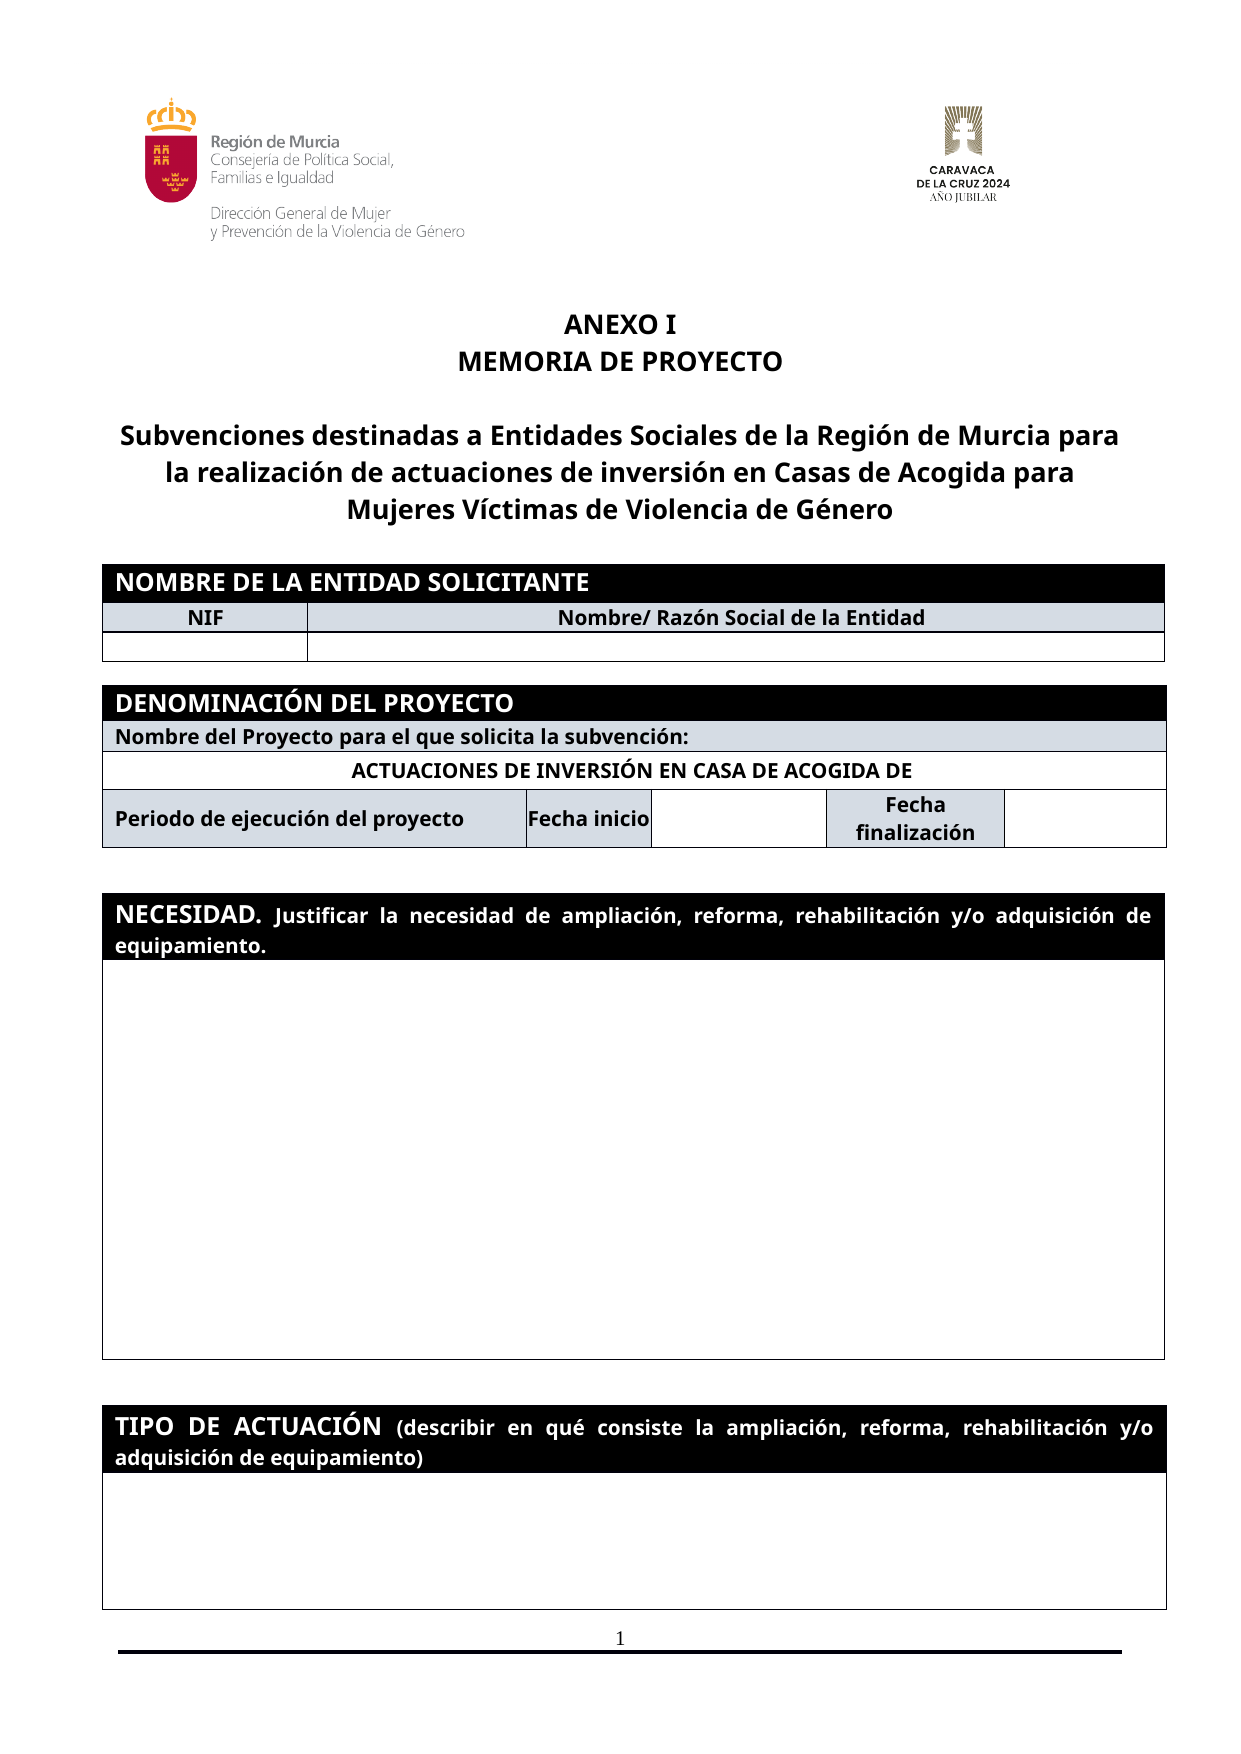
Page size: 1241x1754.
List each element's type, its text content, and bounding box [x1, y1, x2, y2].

table_cell [1165, 631, 1240, 661]
table_cell [103, 960, 1164, 1358]
table_cell [1005, 790, 1166, 847]
table_cell Nombre del Proyecto para el que solicita la subvención: [103, 721, 1166, 751]
table_cell [103, 1473, 1166, 1609]
table_cell Nombre/ Razón Social de la Entidad [308, 603, 1164, 631]
table_cell Fecha finalización [827, 790, 1004, 847]
table_header NOMBRE DE LA ENTIDAD SOLICITANTE [103, 565, 1164, 602]
table_header DENOMINACIÓN DEL PROYECTO [103, 686, 1166, 720]
text Subvenciones destinadas a Entidades Sociales de la Región de Murcia para la realización de actuaciones de inversión en Casas de Acogida para Mujeres Víctimas de Violencia de Género [118, 416, 1122, 527]
table_cell Fecha inicio [527, 790, 651, 847]
table_cell Periodo de ejecución del proyecto [103, 790, 526, 847]
text MEMORIA DE PROYECTO [118, 343, 1122, 379]
table_cell [308, 633, 1164, 661]
table_header NECESIDAD. Justificar la necesidad de ampliación, reforma, rehabilitación y/o adquisición de equipamiento. [103, 894, 1164, 959]
table_cell [1165, 602, 1240, 631]
table_cell NIF [103, 603, 307, 631]
table_cell ACTUACIONES DE INVERSIÓN EN CASA DE ACOGIDA DE [103, 752, 1166, 789]
table_header TIPO DE ACTUACIÓN (describir en qué consiste la ampliación, reforma, rehabilitación y/o adquisición de equipamiento) [103, 1406, 1166, 1471]
table_cell [103, 633, 307, 661]
text ANEXO I [118, 306, 1122, 343]
table_cell [652, 790, 826, 847]
table_header [1165, 564, 1240, 602]
